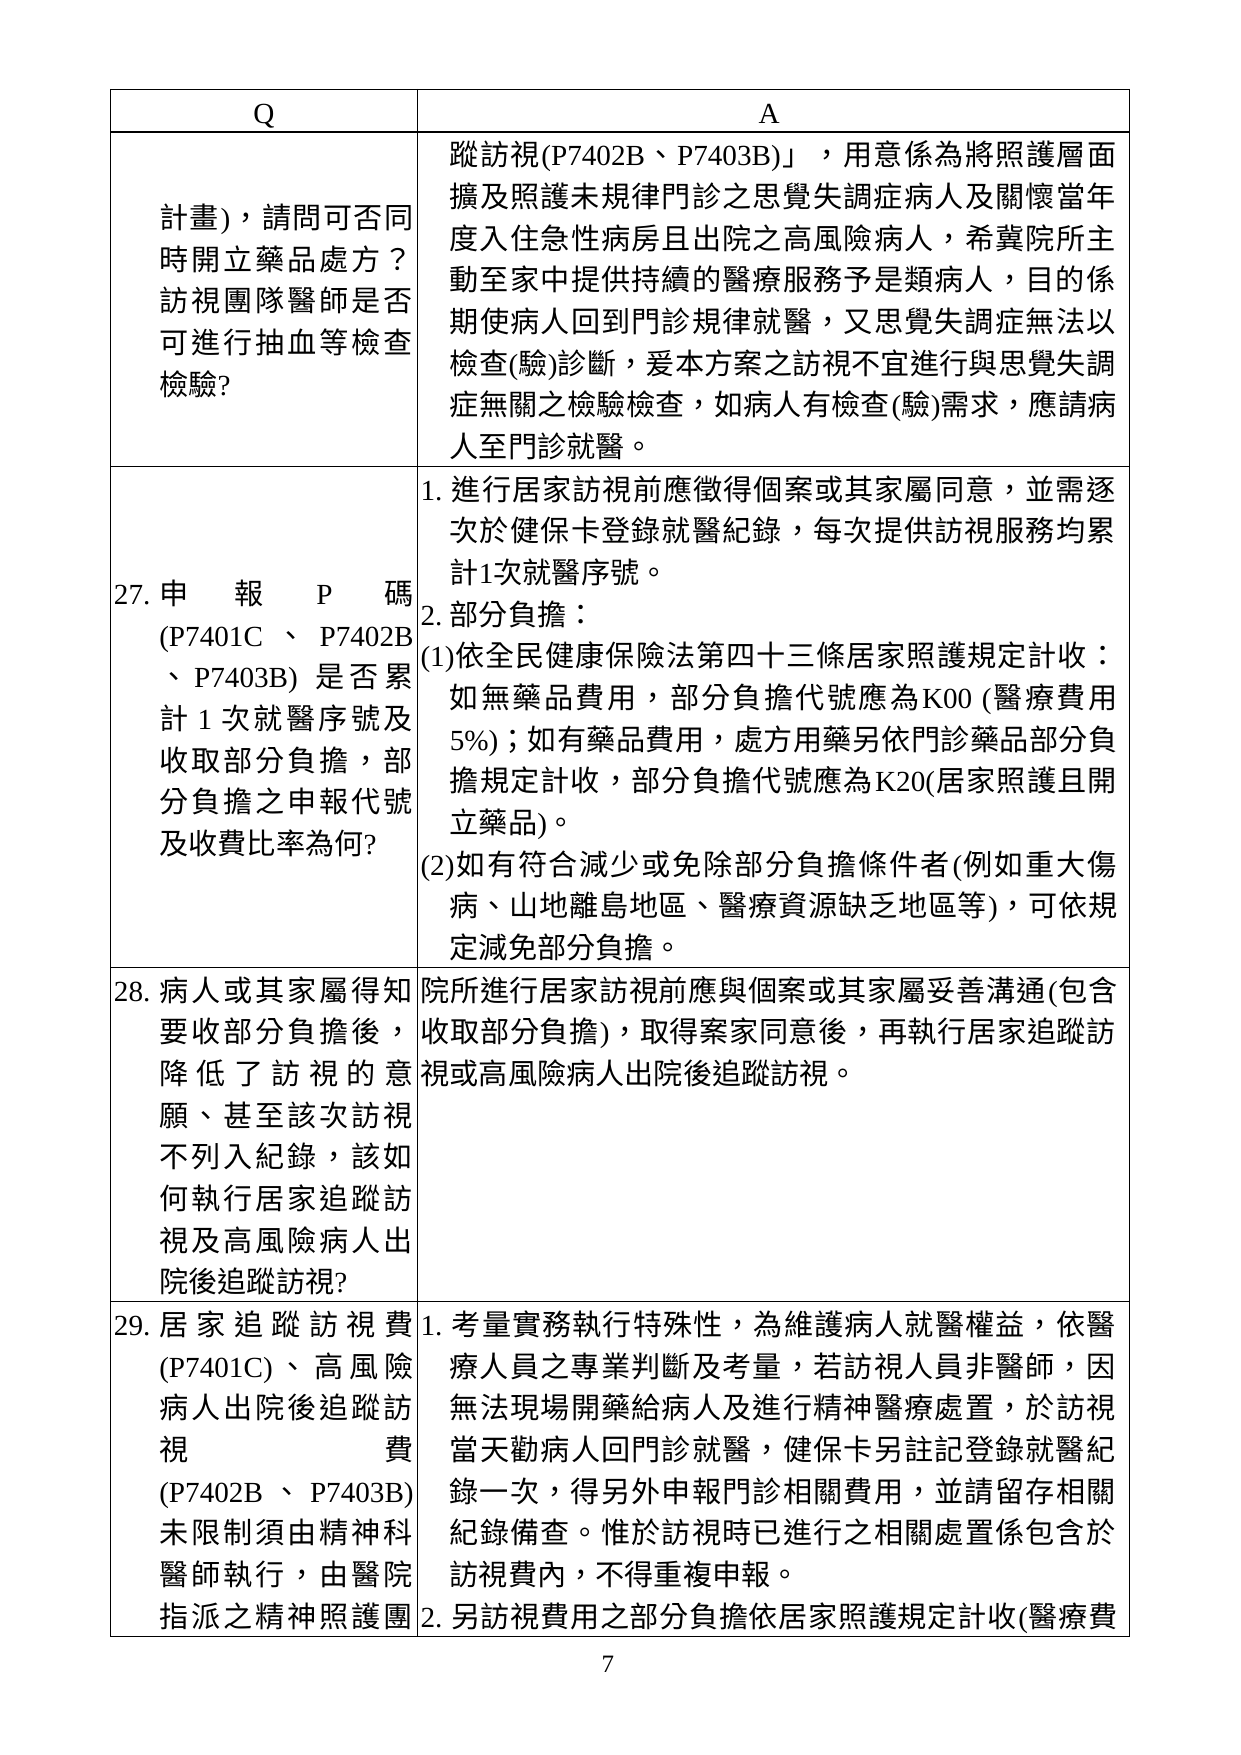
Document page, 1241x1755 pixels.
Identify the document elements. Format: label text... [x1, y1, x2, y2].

table_cell 居家追蹤訪視費(P7401C)、高風險病人出院後追蹤訪視費(P7402B、P7403B)未限制須由精神科醫師執行，由醫院指派之精神照護團 [111, 1302, 417, 1636]
table_cell 計畫)，請問可否同時開立藥品處方？訪視團隊醫師是否可進行抽血等檢查檢驗? [111, 133, 417, 466]
table_cell 申報P碼(P7401C、P7402B、P7403B) 是否累計1次就醫序號及收取部分負擔，部分負擔之申報代號及收費比率為何? [111, 467, 417, 967]
table_cell 1. 進行居家訪視前應徵得個案或其家屬同意，並需逐次於健保卡登錄就醫紀錄，每次提供訪視服務均累計1次就醫序號。 2. 部分負擔： (1)依全民健康保險法第四十三條居家照護規定計收：如無藥品費用，部分負擔代號應為K00 (醫療費用5%)；如有藥品費用，處方用藥另依門診藥品部分負擔規定計收，部分負擔代號應為K20(居家照護且開立藥品)。 (2)如有符合減少或免除部分負擔條件者(例如重大傷病、山地離島地區、醫療資源缺乏地區等)，可依規定減免部分負擔。 [418, 467, 1129, 967]
table_cell 1. 考量實務執行特殊性，為維護病人就醫權益，依醫療人員之專業判斷及考量，若訪視人員非醫師，因無法現場開藥給病人及進行精神醫療處置，於訪視當天勸病人回門診就醫，健保卡另註記登錄就醫紀錄一次，得另外申報門診相關費用，並請留存相關紀錄備查。惟於訪視時已進行之相關處置係包含於訪視費內，不得重複申報。 2. 另訪視費用之部分負擔依居家照護規定計收(醫療費 [418, 1302, 1129, 1636]
table_header Q [111, 90, 417, 131]
table_cell 院所進行居家訪視前應與個案或其家屬妥善溝通(包含收取部分負擔)，取得案家同意後，再執行居家追蹤訪視或高風險病人出院後追蹤訪視。 [418, 968, 1129, 1301]
table_cell 蹤訪視(P7402B、P7403B)」，用意係為將照護層面擴及照護未規律門診之思覺失調症病人及關懷當年度入住急性病房且出院之高風險病人，希冀院所主動至家中提供持續的醫療服務予是類病人，目的係期使病人回到門診規律就醫，又思覺失調症無法以檢查(驗)診斷，爰本方案之訪視不宜進行與思覺失調症無關之檢驗檢查，如病人有檢查(驗)需求，應請病人至門診就醫。 [418, 133, 1129, 466]
table_cell 病人或其家屬得知要收部分負擔後，降低了訪視的意願、甚至該次訪視不列入紀錄，該如何執行居家追蹤訪視及高風險病人出院後追蹤訪視? [111, 968, 417, 1301]
table_header A [418, 90, 1129, 131]
